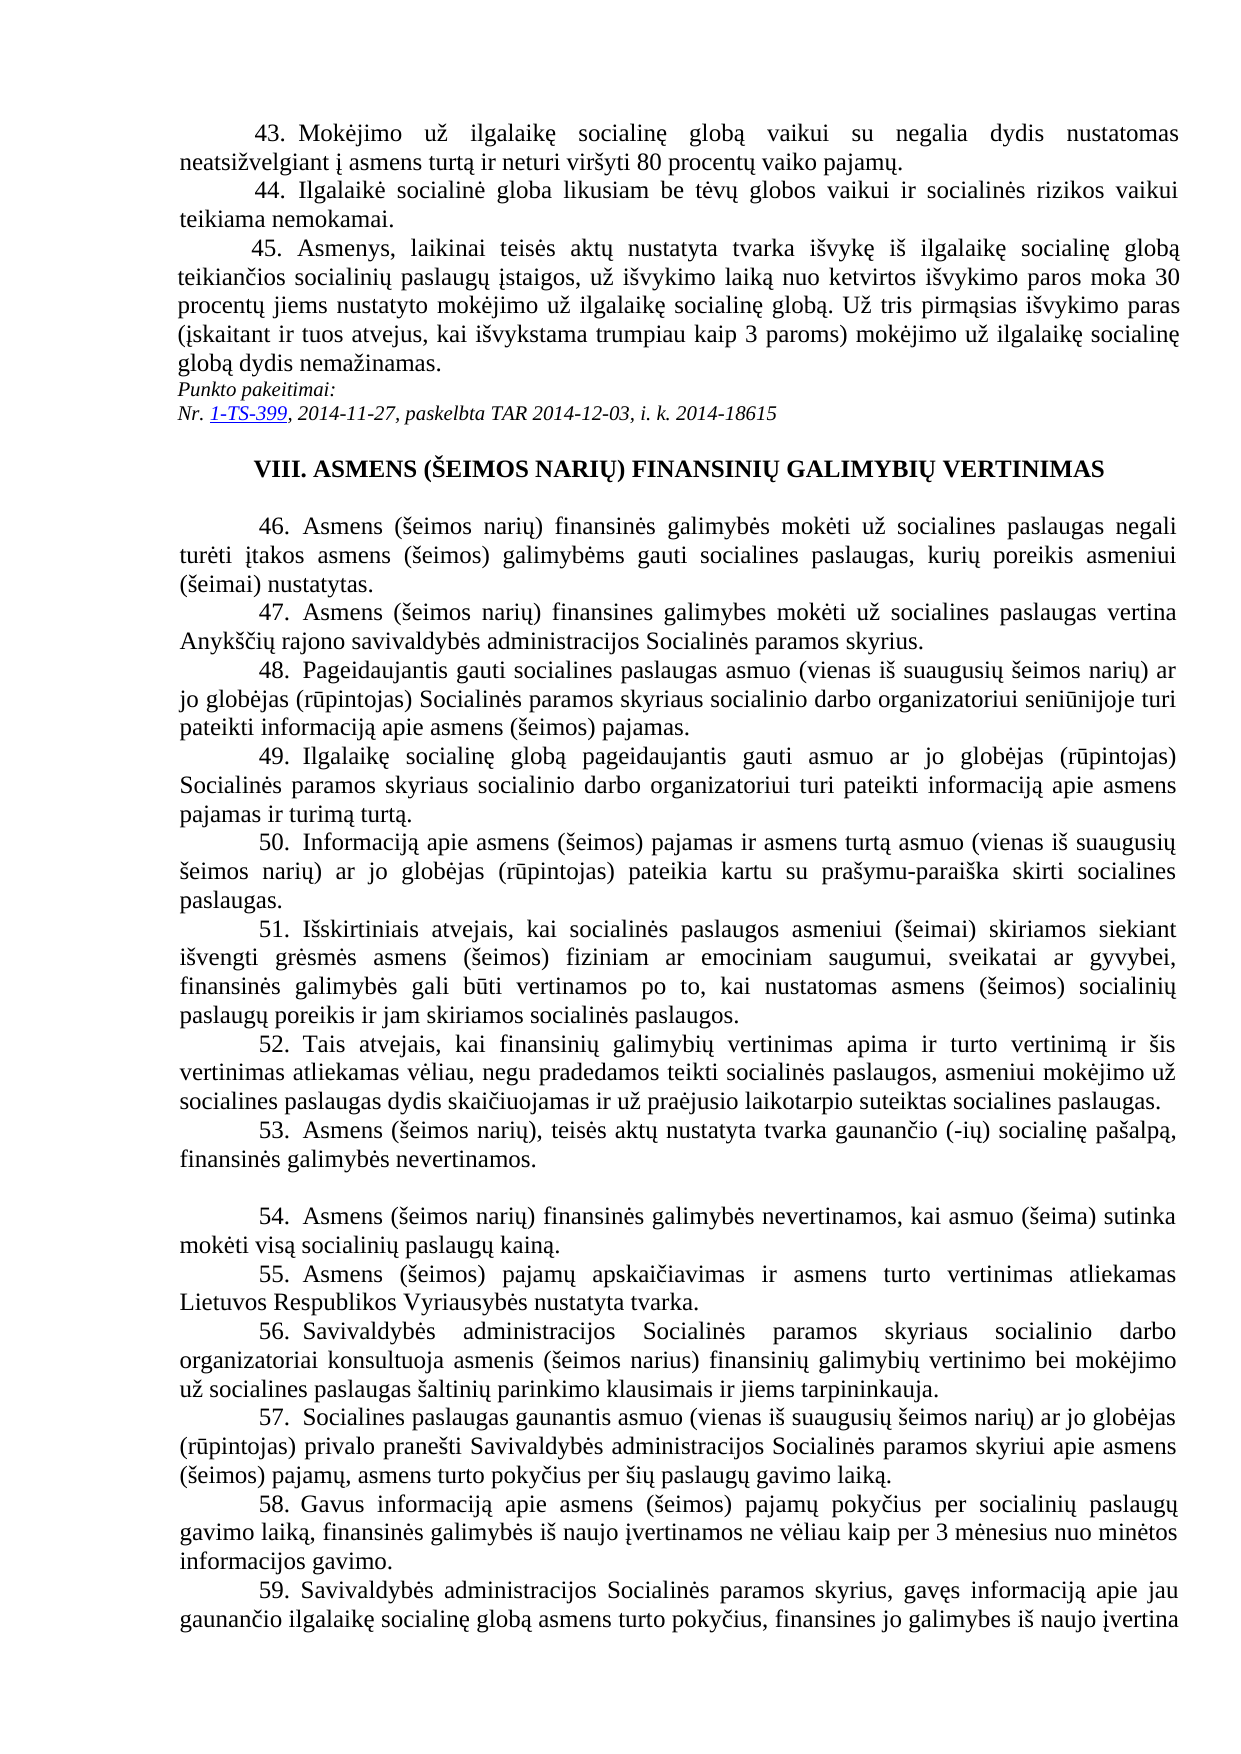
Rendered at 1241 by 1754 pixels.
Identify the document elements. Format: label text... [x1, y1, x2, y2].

text 54. Asmens (šeimos narių) finansinės galimybės nevertinamos, kai asmuo (šeima) sutinka mokėti visą socialinių paslaugų kainą. [179, 1201, 1177, 1259]
text 46. Asmens (šeimos narių) finansinės galimybės mokėti už socialines paslaugas negali turėti įtakos asmens (šeimos) galimybėms gauti socialines paslaugas, kurių poreikis asmeniui (šeimai) nustatytas. [179, 511, 1177, 597]
text 43. Mokėjimo už ilgalaikę socialinę globą vaikui su negalia dydis nustatomas neatsižvelgiant į asmens turtą ir neturi viršyti 80 procentų vaiko pajamų. [179, 118, 1179, 176]
text VIII. ASMENS (ŠEIMOS NARIŲ) FINANSINIŲ GALIMYBIŲ VERTINIMAS [177, 454, 1181, 482]
text Nr. 1-TS-399, 2014-11-27, paskelbta TAR 2014-12-03, i. k. 2014-18615 [177, 401, 1181, 425]
text 51. Išskirtiniais atvejais, kai socialinės paslaugos asmeniui (šeimai) skiriamos siekiant išvengti grėsmės asmens (šeimos) fiziniam ar emociniam saugumui, sveikatai ar gyvybei, finansinės galimybės gali būti vertinamos po to, kai nustatomas asmens (šeimos) socialinių paslaugų poreikis ir jam skiriamos socialinės paslaugos. [179, 914, 1177, 1029]
text 53. Asmens (šeimos narių), teisės aktų nustatyta tvarka gaunančio (-ių) socialinę pašalpą, finansinės galimybės nevertinamos. [179, 1115, 1177, 1172]
text 47. Asmens (šeimos narių) finansines galimybes mokėti už socialines paslaugas vertina Anykščių rajono savivaldybės administracijos Socialinės paramos skyrius. [179, 597, 1177, 655]
text 55. Asmens (šeimos) pajamų apskaičiavimas ir asmens turto vertinimas atliekamas Lietuvos Respublikos Vyriausybės nustatyta tvarka. [179, 1259, 1177, 1316]
text 52. Tais atvejais, kai finansinių galimybių vertinimas apima ir turto vertinimą ir šis vertinimas atliekamas vėliau, negu pradedamos teikti socialinės paslaugos, asmeniui mokėjimo už socialines paslaugas dydis skaičiuojamas ir už praėjusio laikotarpio suteiktas socialines paslaugas. [179, 1029, 1177, 1115]
text 48. Pageidaujantis gauti socialines paslaugas asmuo (vienas iš suaugusių šeimos narių) ar jo globėjas (rūpintojas) Socialinės paramos skyriaus socialinio darbo organizatoriui seniūnijoje turi pateikti informaciją apie asmens (šeimos) pajamas. [179, 655, 1177, 741]
text 58. Gavus informaciją apie asmens (šeimos) pajamų pokyčius per socialinių paslaugų gavimo laiką, finansinės galimybės iš naujo įvertinamos ne vėliau kaip per 3 mėnesius nuo minėtos informacijos gavimo. [179, 1489, 1179, 1575]
text 49. Ilgalaikę socialinę globą pageidaujantis gauti asmuo ar jo globėjas (rūpintojas) Socialinės paramos skyriaus socialinio darbo organizatoriui turi pateikti informaciją apie asmens pajamas ir turimą turtą. [179, 741, 1177, 827]
text 45. Asmenys, laikinai teisės aktų nustatyta tvarka išvykę iš ilgalaikę socialinę globą teikiančios socialinių paslaugų įstaigos, už išvykimo laiką nuo ketvirtos išvykimo paros moka 30 procentų jiems nustatyto mokėjimo už ilgalaikę socialinę globą. Už tris pirmąsias išvykimo paras (įskaitant ir tuos atvejus, kai išvykstama trumpiau kaip 3 paroms) mokėjimo už ilgalaikę socialinę globą dydis nemažinamas. [177, 233, 1181, 377]
text 44. Ilgalaikė socialinė globa likusiam be tėvų globos vaikui ir socialinės rizikos vaikui teikiama nemokamai. [179, 176, 1179, 233]
text 56. Savivaldybės administracijos Socialinės paramos skyriaus socialinio darbo organizatoriai konsultuoja asmenis (šeimos narius) finansinių galimybių vertinimo bei mokėjimo už socialines paslaugas šaltinių parinkimo klausimais ir jiems tarpininkauja. [179, 1316, 1177, 1402]
text 59. Savivaldybės administracijos Socialinės paramos skyrius, gavęs informaciją apie jau gaunančio ilgalaikę socialinę globą asmens turto pokyčius, finansines jo galimybes iš naujo įvertina [179, 1575, 1179, 1632]
text Punkto pakeitimai: [177, 377, 1181, 401]
text 57. Socialines paslaugas gaunantis asmuo (vienas iš suaugusių šeimos narių) ar jo globėjas (rūpintojas) privalo pranešti Savivaldybės administracijos Socialinės paramos skyriui apie asmens (šeimos) pajamų, asmens turto pokyčius per šių paslaugų gavimo laiką. [179, 1402, 1177, 1489]
text 50. Informaciją apie asmens (šeimos) pajamas ir asmens turtą asmuo (vienas iš suaugusių šeimos narių) ar jo globėjas (rūpintojas) pateikia kartu su prašymu-paraiška skirti socialines paslaugas. [179, 827, 1177, 914]
